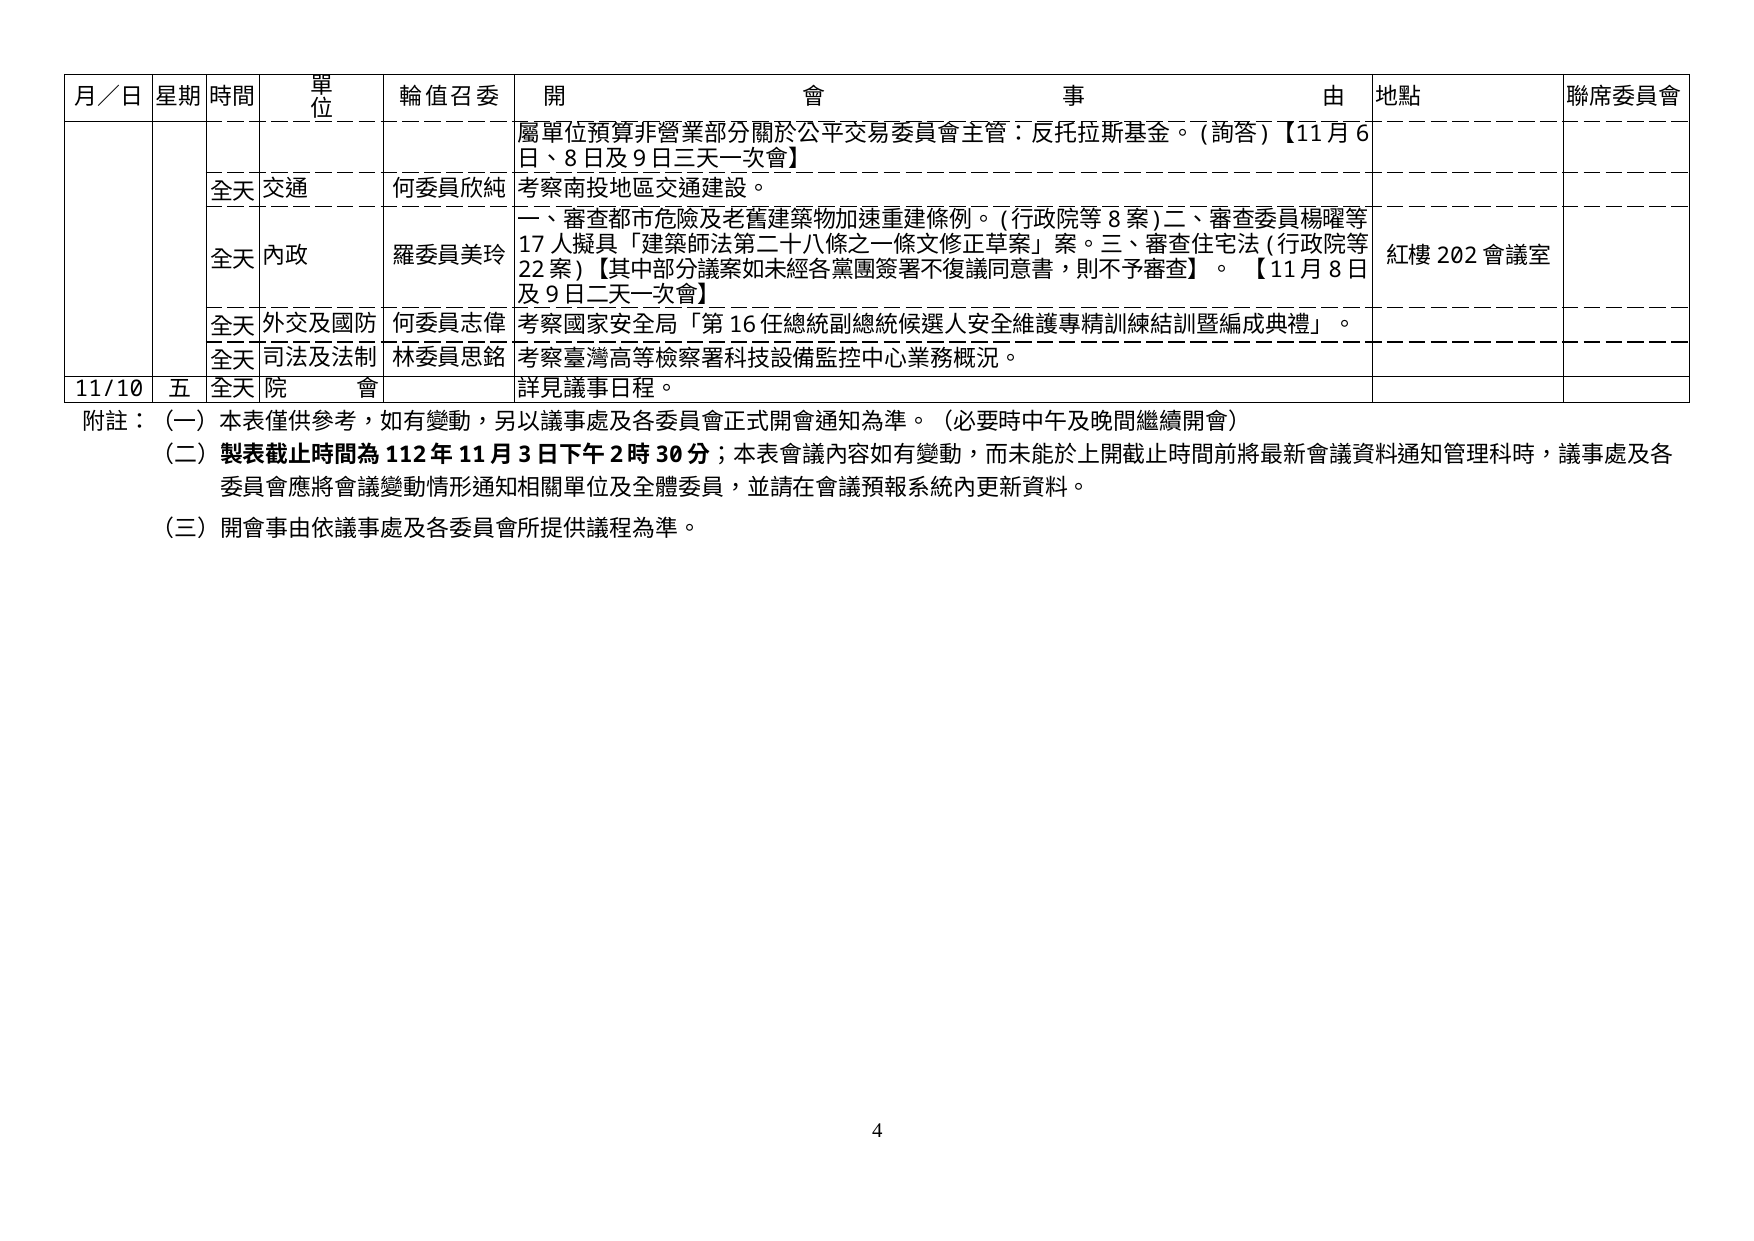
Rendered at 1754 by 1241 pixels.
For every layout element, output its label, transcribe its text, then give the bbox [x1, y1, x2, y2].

table_cell 林委員思銘 [384, 341, 514, 376]
table_cell [1564, 341, 1689, 376]
table_cell 一、審查都市危險及老舊建築物加速重建條例。(行政院等8案)二、審查委員楊曜等17人擬具「建築師法第二十八條之一條文修正草案」案。三、審查住宅法(行政院等22案)【其中部分議案如未經各黨團簽署不復議同意書，則不予審查】。 【11月8日及9日二天一次會】 [515, 206, 1372, 307]
table_header 星期 [153, 75, 206, 121]
table_cell [1564, 377, 1689, 402]
table_cell 全天 [207, 172, 259, 206]
table_cell 何委員欣純 [384, 172, 514, 206]
table_cell 司法及法制 [260, 341, 383, 376]
table_cell 外交及國防 [260, 307, 383, 341]
text 附註：（一）本表僅供參考，如有變動，另以議事處及各委員會正式開會通知為準。（必要時中午及晚間繼續開會） [59, 403, 1695, 436]
table_header 聯席委員會 [1564, 75, 1689, 121]
table_cell [1373, 341, 1563, 376]
table_cell [384, 121, 514, 172]
table_header 開會事由 [515, 75, 1372, 121]
table_cell [207, 121, 259, 172]
text （二）製表截止時間為112年11月3日下午2時30分；本表會議內容如有變動，而未能於上開截止時間前將最新會議資料通知管理科時，議事處及各委員會應將會議變動情形通知相關單位及全體委員，並請在會議預報系統內更新資料。 [151, 436, 1695, 502]
table_header 時間 [207, 75, 259, 121]
table_cell [1373, 377, 1563, 402]
table_cell [1564, 307, 1689, 341]
text （三）開會事由依議事處及各委員會所提供議程為準。 [151, 502, 1695, 545]
table_cell [384, 377, 514, 402]
table_cell 院 會 [260, 377, 383, 402]
table_cell 內政 [260, 206, 383, 307]
table_cell 全天 [207, 341, 259, 376]
table_cell 全天 [207, 206, 259, 307]
table_cell 羅委員美玲 [384, 206, 514, 307]
table_header 月／日 [65, 75, 152, 121]
table_cell 考察南投地區交通建設。 [515, 172, 1372, 206]
table_cell [1564, 206, 1689, 307]
table_cell 全天 [207, 377, 259, 402]
table_cell 全天 [207, 307, 259, 341]
table_cell [1373, 307, 1563, 341]
table_cell 五 [153, 377, 206, 402]
table_cell 考察國家安全局「第16任總統副總統候選人安全維護專精訓練結訓暨編成典禮」。 [515, 307, 1372, 341]
table_cell 紅樓202會議室 [1373, 206, 1563, 307]
table_cell 屬單位預算非營業部分關於公平交易委員會主管：反托拉斯基金。(詢答)【11月6日、8日及9日三天一次會】 [515, 121, 1372, 172]
table_cell 詳見議事日程。 [515, 377, 1372, 402]
table_cell [1564, 172, 1689, 206]
table_header 輪值召委 [384, 75, 514, 121]
table_header 單 位 [260, 75, 383, 121]
table_cell 考察臺灣高等檢察署科技設備監控中心業務概況。 [515, 341, 1372, 376]
table_cell [1373, 121, 1563, 172]
table_cell 何委員志偉 [384, 307, 514, 341]
table_cell [153, 122, 206, 376]
table_cell 11/10 [65, 377, 152, 402]
table_cell [1564, 121, 1689, 172]
table_cell 交通 [260, 172, 383, 206]
table_cell [1373, 172, 1563, 206]
table_header 地點 [1373, 75, 1563, 121]
table_cell [65, 122, 152, 376]
table_cell [260, 121, 383, 172]
